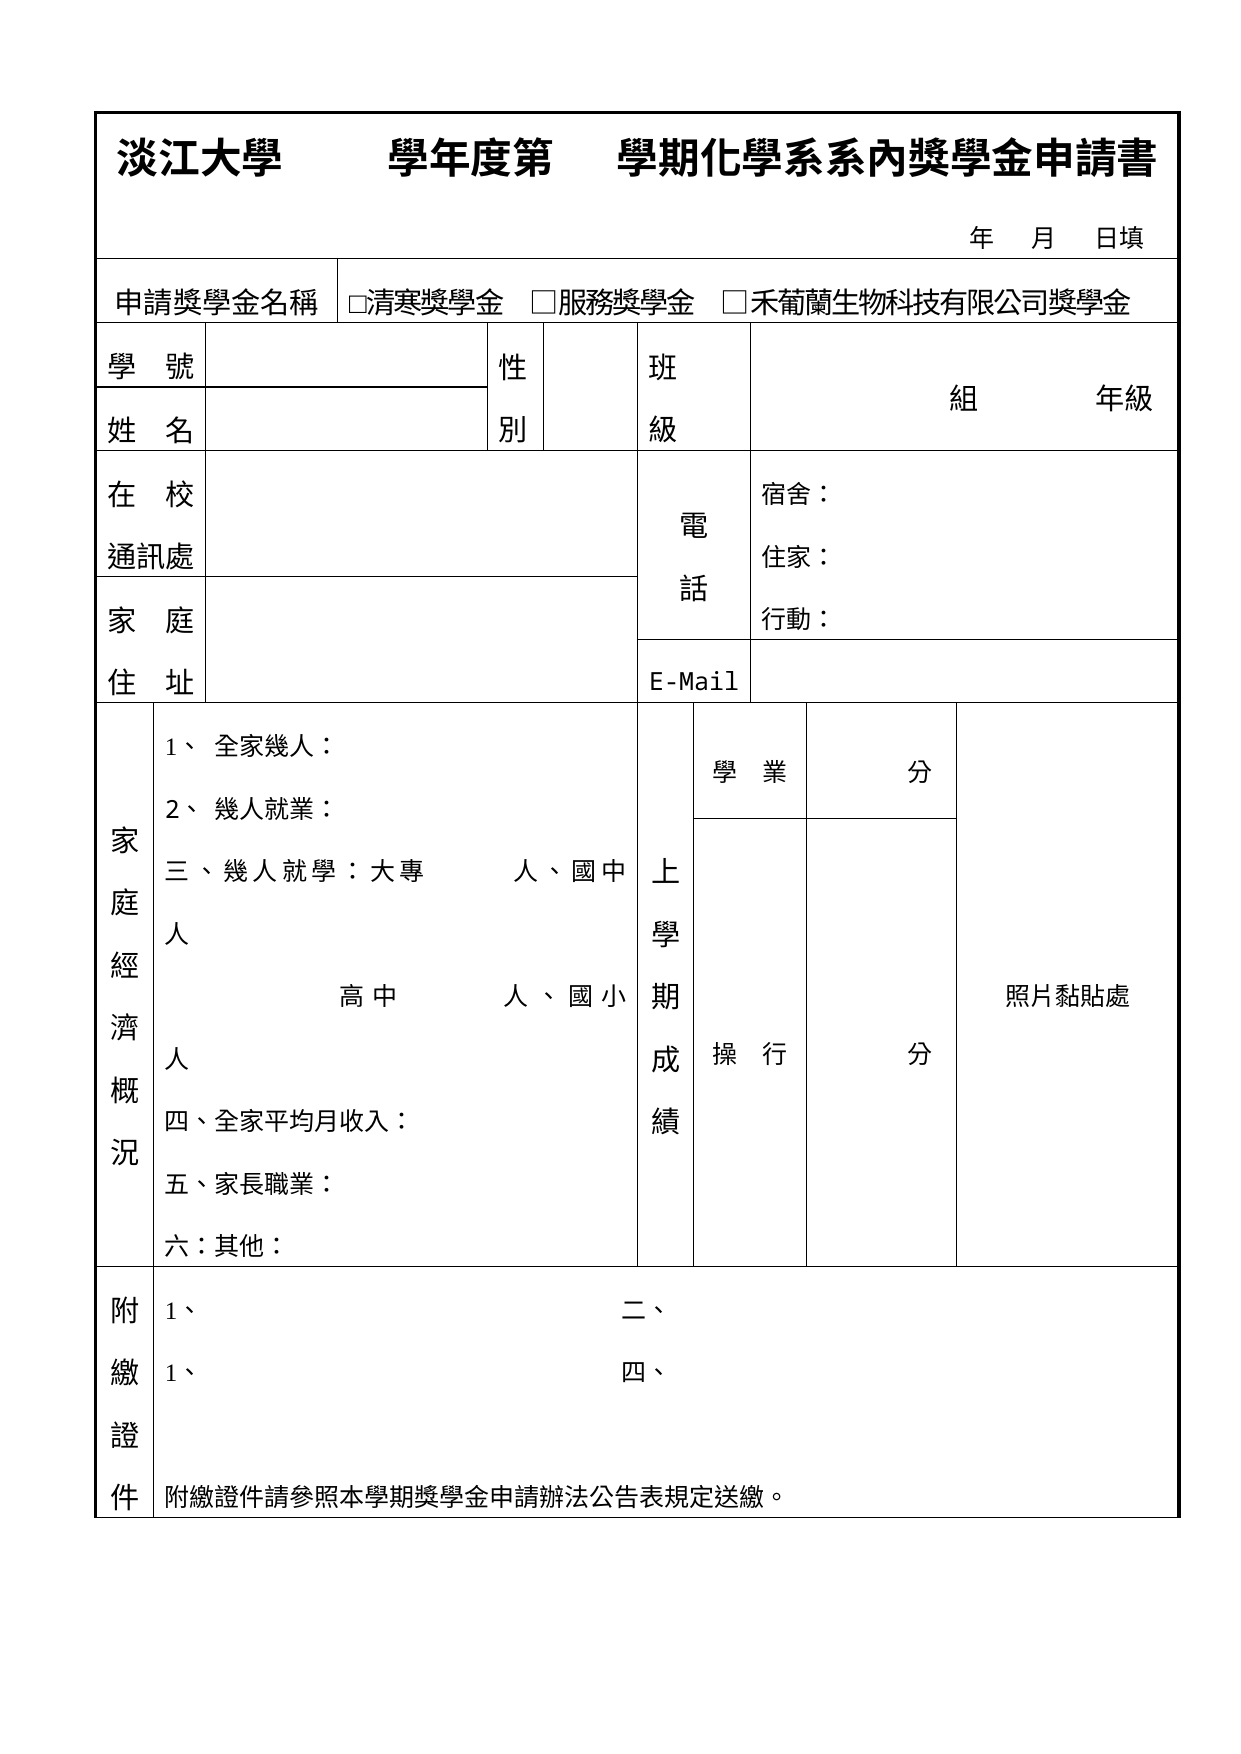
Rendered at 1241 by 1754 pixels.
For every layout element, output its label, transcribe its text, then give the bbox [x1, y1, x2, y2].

table_cell 家 庭 住 址 [97, 577, 205, 702]
table_cell [751, 640, 1177, 702]
table_cell 分 [807, 819, 956, 1266]
table_cell 姓 名 [97, 388, 205, 450]
table_cell 附 繳 證件 [97, 1267, 153, 1517]
table_cell 宿舍： 住家： 行動： [751, 451, 1177, 638]
table_cell 二、 四、 附繳證件請參照本學期獎學金申請辦法公告表規定送繳。 [154, 1267, 1177, 1517]
table_cell 在 校 通訊處 [97, 451, 205, 576]
table_header 淡江大學 學年度第 學期化學系系內獎學金申請書 年 月 日填 [97, 114, 1177, 257]
table_cell 分 [807, 703, 956, 818]
table_cell [206, 388, 487, 450]
table_cell 學 業 [694, 703, 806, 818]
table_cell 全家幾人： 幾人就業： 三、幾人就學：大專 人、國中 人 高中 人、國小 人 四、全家平均月收入： 五、家長職業： 六：其他： [154, 703, 637, 1266]
table_cell [206, 577, 637, 702]
table_cell 家庭經濟概況 [97, 703, 153, 1266]
table_cell E-Mail [638, 640, 750, 702]
table_cell 上學期成績 [638, 703, 693, 1266]
table_cell 性別 [488, 323, 543, 450]
table_cell 電 話 [638, 451, 750, 638]
table_cell [206, 323, 487, 386]
table_cell 班 級 [638, 323, 750, 450]
table_cell 照片黏貼處 [957, 703, 1177, 1266]
table_cell □清寒獎學金 □服務獎學金 □禾葡蘭生物科技有限公司獎學金 [338, 259, 1177, 322]
table_cell [544, 323, 637, 450]
table_cell 學 號 [97, 323, 205, 386]
table_cell 申請獎學金名稱 [97, 259, 337, 322]
table_cell 組 年級 [751, 323, 1177, 450]
table_cell 操 行 [694, 819, 806, 1266]
table_cell [206, 451, 637, 576]
